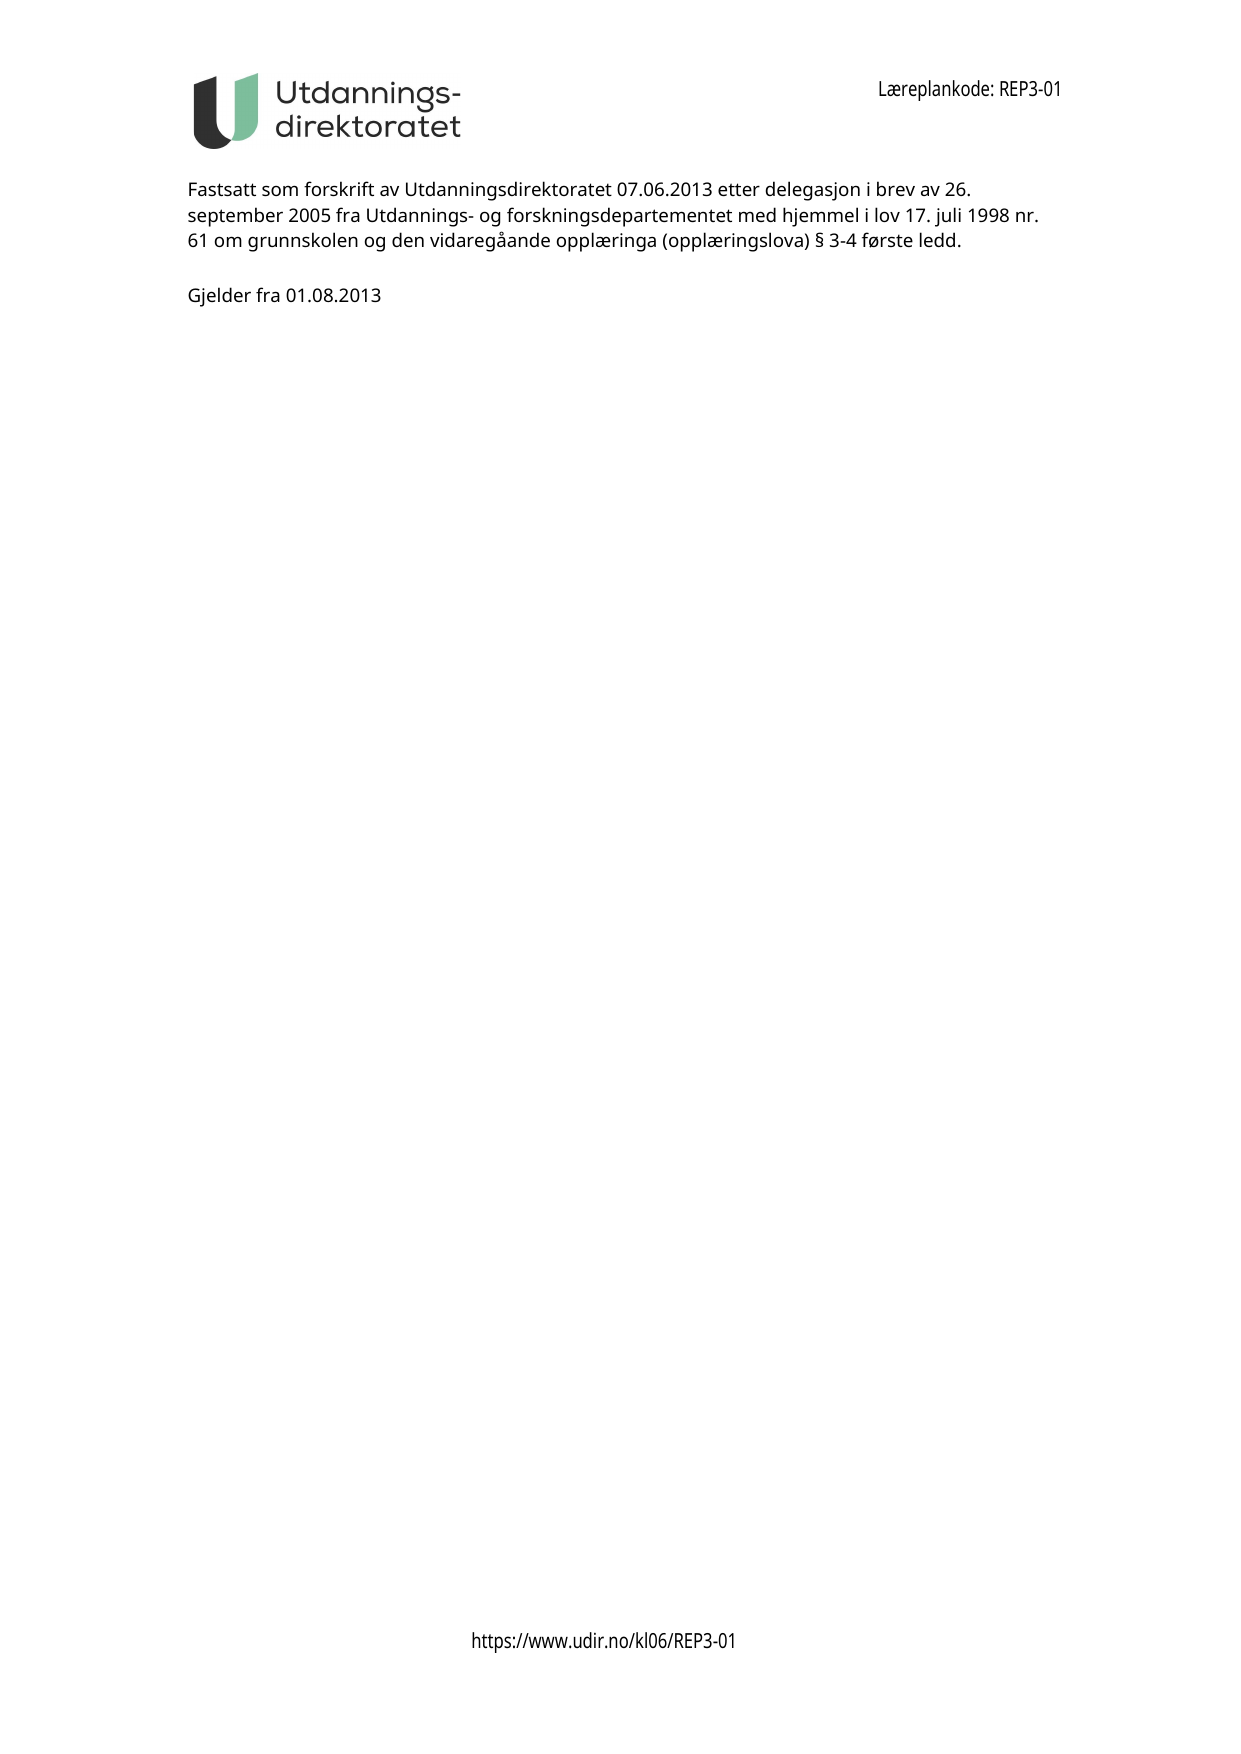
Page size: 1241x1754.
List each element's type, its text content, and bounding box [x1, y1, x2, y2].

picture [193, 73, 461, 149]
text Gjelder fra 01.08.2013 [386, 282, 1053, 308]
text Fastsatt som forskrift av Utdanningsdirektoratet 07.06.2013 etter delegasjon i brev av 26. september 2005 fra Utdannings- og forskningsdepartementet med hjemmel i lov 17. juli 1998 nr. 61 om grunnskolen og den vidaregåande opplæringa (opplæringslova) § 3-4 første ledd. [187, 176, 1053, 253]
